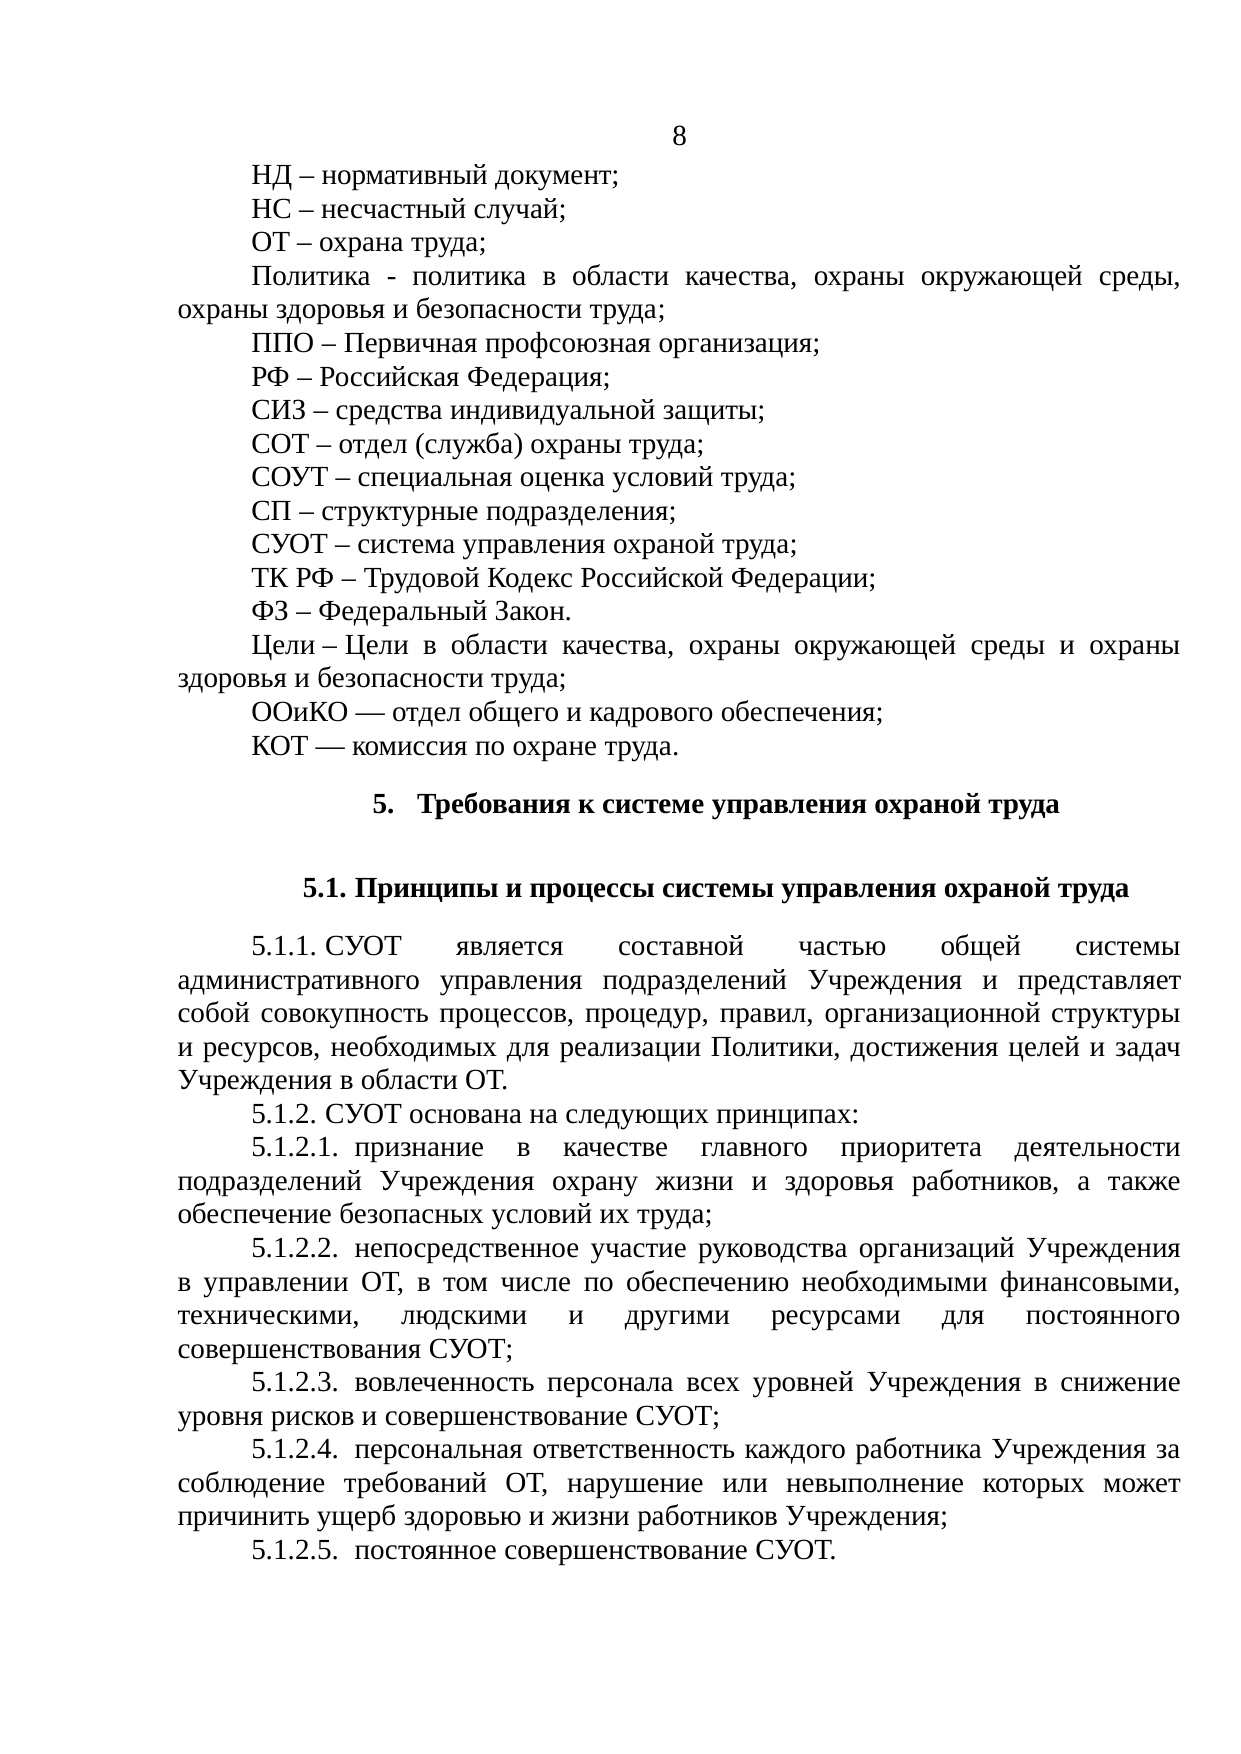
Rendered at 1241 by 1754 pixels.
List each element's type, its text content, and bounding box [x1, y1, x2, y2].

text СУОТ – система управления охраной труда; [177, 527, 1181, 560]
text СОУТ – специальная оценка условий труда; [177, 459, 1181, 493]
text КОТ — комиссия по охране труда. [177, 728, 1181, 761]
text НД – нормативный документ; [177, 158, 1181, 191]
list персональная ответственность каждого работника Учреждения за соблюдение требований ОТ, нарушение или невыполнение которых может причинить ущерб здоровью и жизни работников Учреждения; [177, 1432, 1181, 1532]
text СИЗ – средства индивидуальной защиты; [177, 392, 1181, 426]
list признание в качестве главного приоритета деятельности подразделений Учреждения охрану жизни и здоровья работников, а также обеспечение безопасных условий их труда; [177, 1130, 1181, 1230]
list вовлеченность персонала всех уровней Учреждения в снижение уровня рисков и совершенствование СУОТ; [177, 1364, 1181, 1432]
text НС – несчастный случай; [177, 191, 1181, 225]
text ТК РФ – Трудовой Кодекс Российской Федерации; [177, 560, 1181, 594]
text ООиКО — отдел общего и кадрового обеспечения; [177, 694, 1181, 728]
text ППО – Первичная профсоюзная организация; [177, 325, 1181, 359]
text СП – структурные подразделения; [177, 493, 1181, 527]
list непосредственное участие руководства организаций Учреждения в управлении ОТ, в том числе по обеспечению необходимыми финансовыми, техническими, людскими и другими ресурсами для постоянного совершенствования СУОТ; [177, 1230, 1181, 1364]
list постоянное совершенствование СУОТ. [177, 1532, 1181, 1566]
list Принципы и процессы системы управления охраной труда [177, 870, 1181, 903]
text ОТ – охрана труда; [177, 225, 1181, 258]
text РФ – Российская Федерация; [177, 359, 1181, 392]
text Политика - политика в области качества, охраны окружающей среды, охраны здоровья и безопасности труда; [177, 258, 1181, 325]
text ФЗ – Федеральный Закон. [177, 594, 1181, 627]
list СУОТ является составной частью общей системы административного управления подразделений Учреждения и представляет собой совокупность процессов, процедур, правил, организационной структуры и ресурсов, необходимых для реализации Политики, достижения целей и задач Учреждения в области ОТ. [177, 928, 1181, 1096]
text Цели – Цели в области качества, охраны окружающей среды и охраны здоровья и безопасности труда; [177, 627, 1181, 694]
text СОТ – отдел (служба) охраны труда; [177, 426, 1181, 459]
list Требования к системе управления охраной труда [177, 786, 1181, 820]
list СУОТ основана на следующих принципах: [177, 1096, 1181, 1130]
